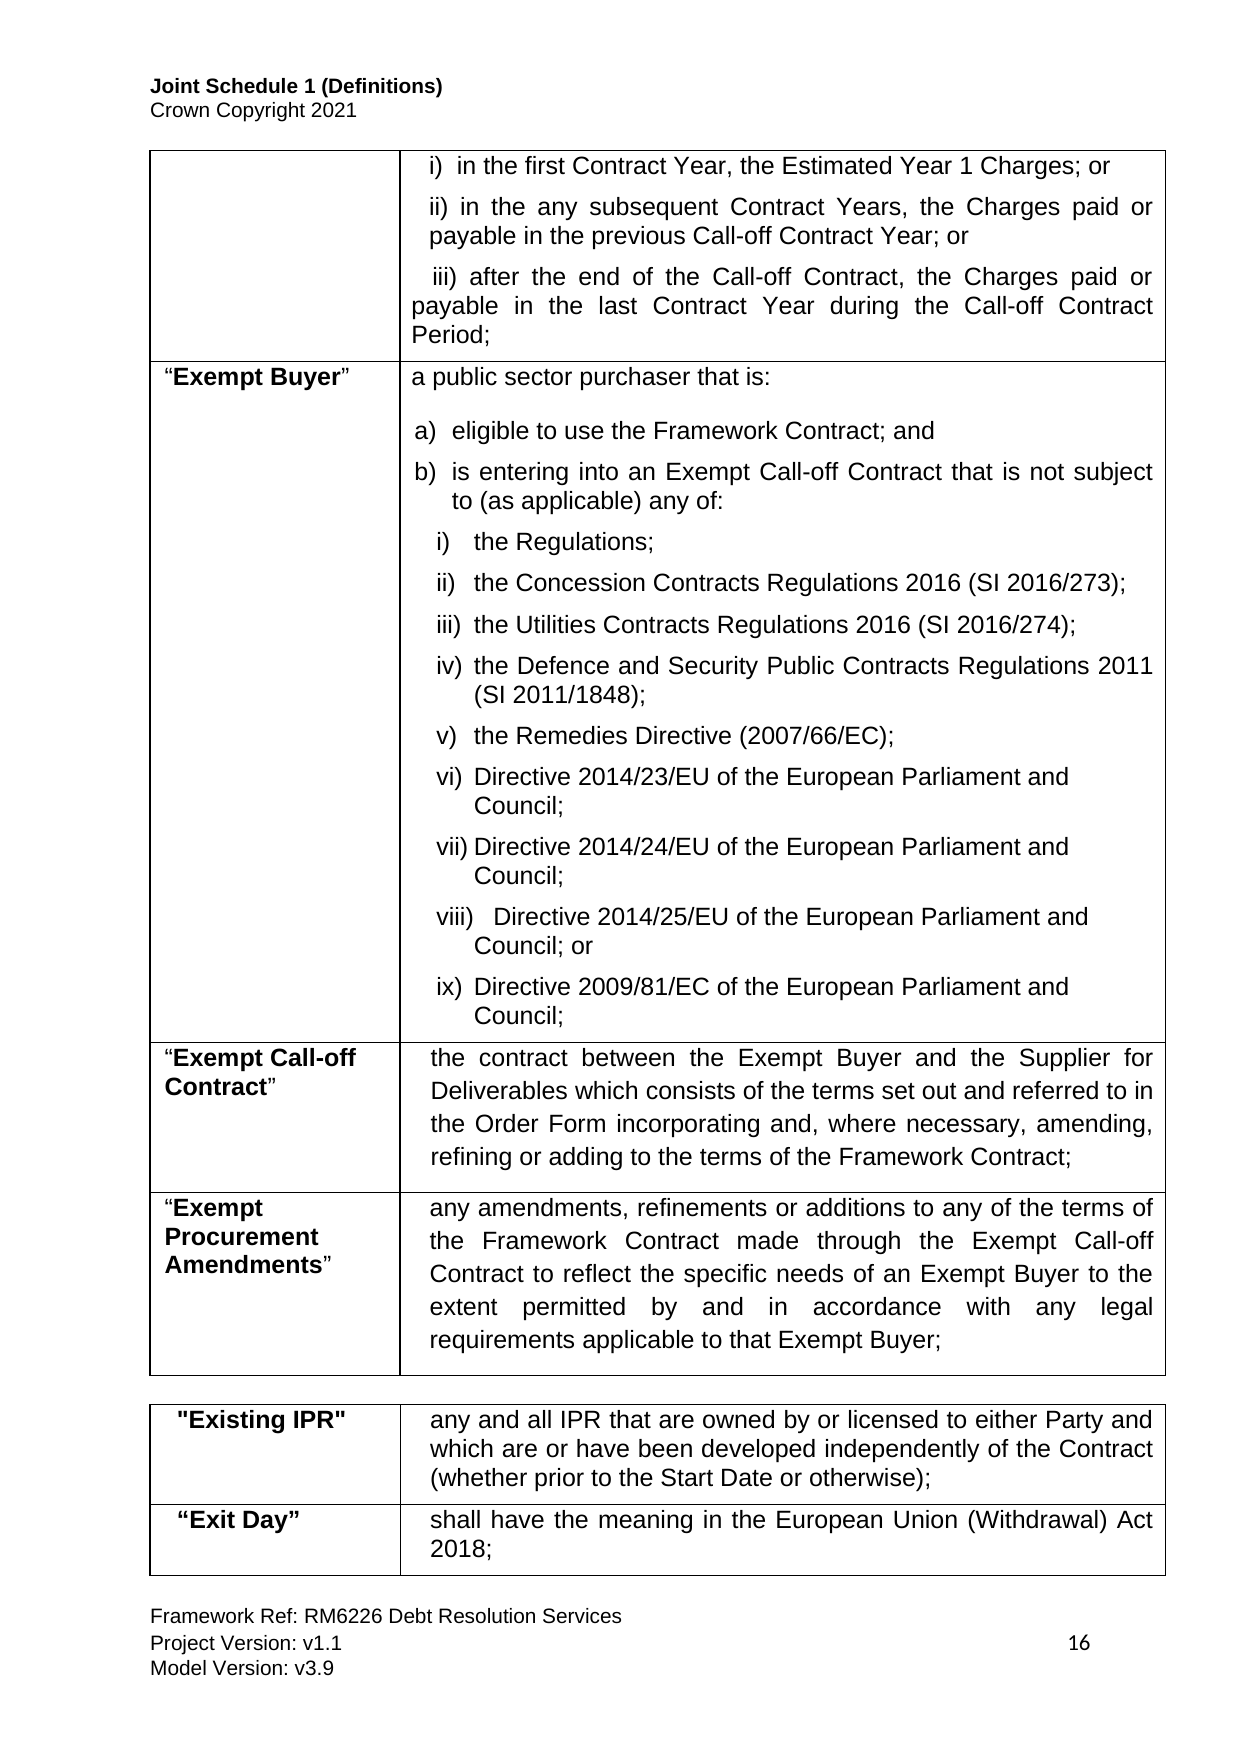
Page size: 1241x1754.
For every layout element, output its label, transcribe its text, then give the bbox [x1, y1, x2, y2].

table_cell “Exit Day” [151, 1505, 400, 1575]
table_header "Existing IPR" [151, 1405, 400, 1504]
table_cell “Exempt Call-off Contract” [151, 1043, 399, 1192]
table_header [151, 151, 399, 361]
table_cell “Exempt Buyer” [151, 362, 399, 1042]
table_cell the contract between the Exempt Buyer and the Supplier for Deliverables which consists of the terms set out and referred to in the Order Form incorporating and, where necessary, amending, refining or adding to the terms of the Framework Contract; [401, 1043, 1165, 1192]
table_cell shall have the meaning in the European Union (Withdrawal) Act 2018; [401, 1505, 1165, 1575]
table_header any and all IPR that are owned by or licensed to either Party and which are or have been developed independently of the Contract (whether prior to the Start Date or otherwise); [401, 1405, 1165, 1504]
table_cell any amendments, refinements or additions to any of the terms of the Framework Contract made through the Exempt Call-off Contract to reflect the specific needs of an Exempt Buyer to the extent permitted by and in accordance with any legal requirements applicable to that Exempt Buyer; [401, 1193, 1165, 1374]
table_cell “Exempt Procurement Amendments” [151, 1193, 399, 1374]
table_header i) in the first Contract Year, the Estimated Year 1 Charges; or ii) in the any subsequent Contract Years, the Charges paid or payable in the previous Call-off Contract Year; or iii) after the end of the Call-off Contract, the Charges paid or payable in the last Contract Year during the Call-off Contract Period; [401, 151, 1165, 361]
table_cell a public sector purchaser that is: eligible to use the Framework Contract; and is entering into an Exempt Call-off Contract that is not subject to (as applicable) any of: the Regulations; the Concession Contracts Regulations 2016 (SI 2016/273); the Utilities Contracts Regulations 2016 (SI 2016/274); the Defence and Security Public Contracts Regulations 2011 (SI 2011/1848); the Remedies Directive (2007/66/EC); Directive 2014/23/EU of the European Parliament and Council; Directive 2014/24/EU of the European Parliament and Council; Directive 2014/25/EU of the European Parliament and Council; or Directive 2009/81/EC of the European Parliament and Council; [401, 362, 1165, 1042]
